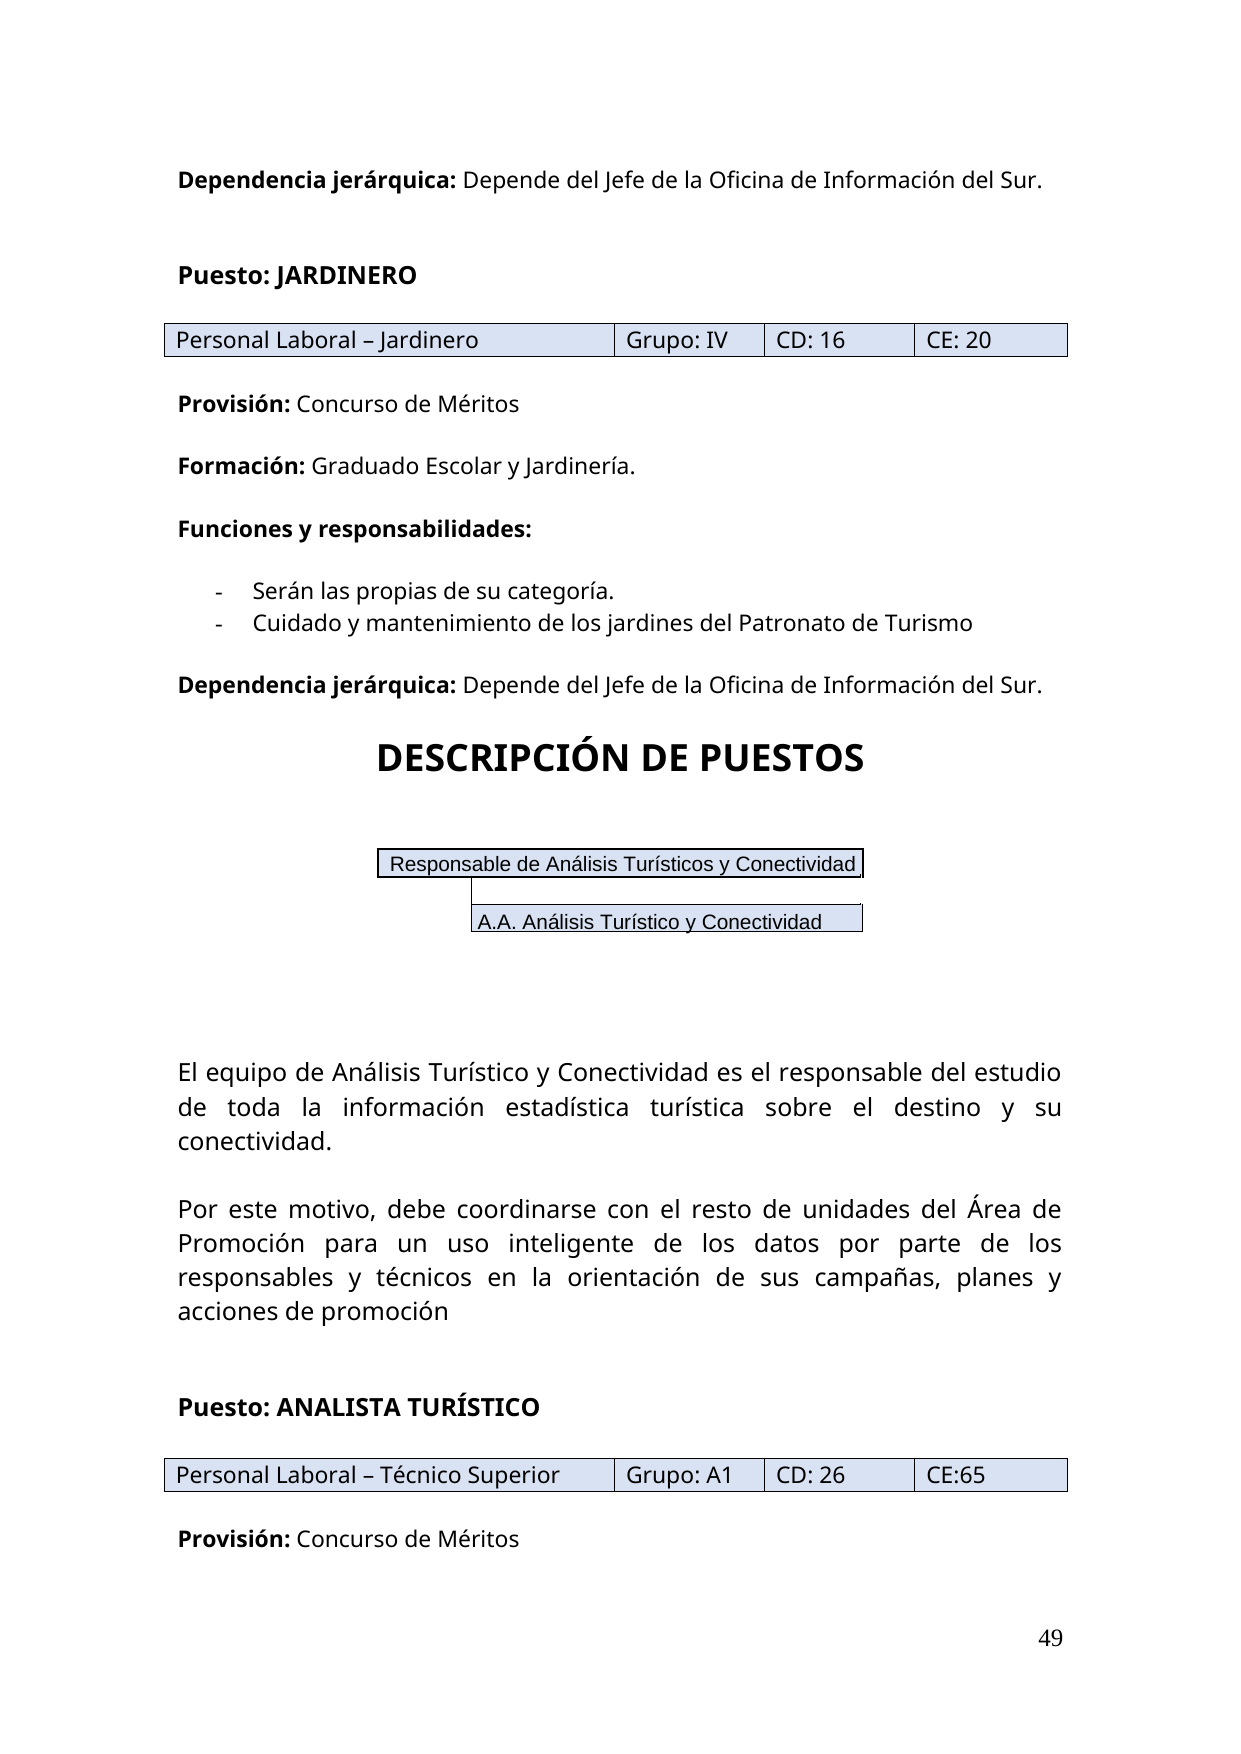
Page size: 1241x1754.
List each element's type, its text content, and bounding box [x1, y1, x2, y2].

text Por este motivo, debe coordinarse con el resto de unidades del Área de Promoción para un uso inteligente de los datos por parte de los responsables y técnicos en la orientación de sus campañas, planes y acciones de promoción [177, 1191, 1063, 1328]
table_cell [716, 878, 861, 904]
table_cell [472, 878, 716, 904]
subtitle Serán las propias de su categoría. [215, 575, 1063, 607]
text Dependencia jerárquica: Depende del Jefe de la Oficina de Información del Sur. [177, 669, 1063, 700]
table_header CD: 26 [765, 1459, 914, 1491]
table_cell [378, 904, 471, 931]
text Dependencia jerárquica: Depende del Jefe de la Oficina de Información del Sur. [177, 164, 1063, 195]
text El equipo de Análisis Turístico y Conectividad es el responsable del estudio de toda la información estadística turística sobre el destino y su conectividad. [177, 1055, 1063, 1157]
text Provisión: Concurso de Méritos [177, 1523, 1063, 1554]
text Funciones y responsabilidades: [177, 513, 1063, 544]
table_header Personal Laboral – Jardinero [165, 324, 614, 356]
subtitle Puesto: JARDINERO [177, 258, 1063, 292]
table_header Grupo: IV [615, 324, 764, 356]
table_header CE: 20 [915, 324, 1067, 356]
table_header CD: 16 [765, 324, 914, 356]
table_header CE:65 [915, 1459, 1067, 1491]
text Formación: Graduado Escolar y Jardinería. [177, 450, 1063, 482]
table_header Responsable de Análisis Turísticos y Conectividad [379, 850, 862, 876]
table_cell [378, 878, 471, 904]
subtitle DESCRIPCIÓN DE PUESTOS [177, 732, 1063, 783]
table_header Grupo: A1 [615, 1459, 764, 1491]
text Provisión: Concurso de Méritos [177, 388, 1063, 419]
table_cell A.A. Análisis Turístico y Conectividad [472, 904, 862, 931]
subtitle Cuidado y mantenimiento de los jardines del Patronato de Turismo [215, 607, 1063, 638]
table_header Personal Laboral – Técnico Superior [165, 1459, 614, 1491]
subtitle Puesto: ANALISTA TURÍSTICO [177, 1390, 1063, 1424]
